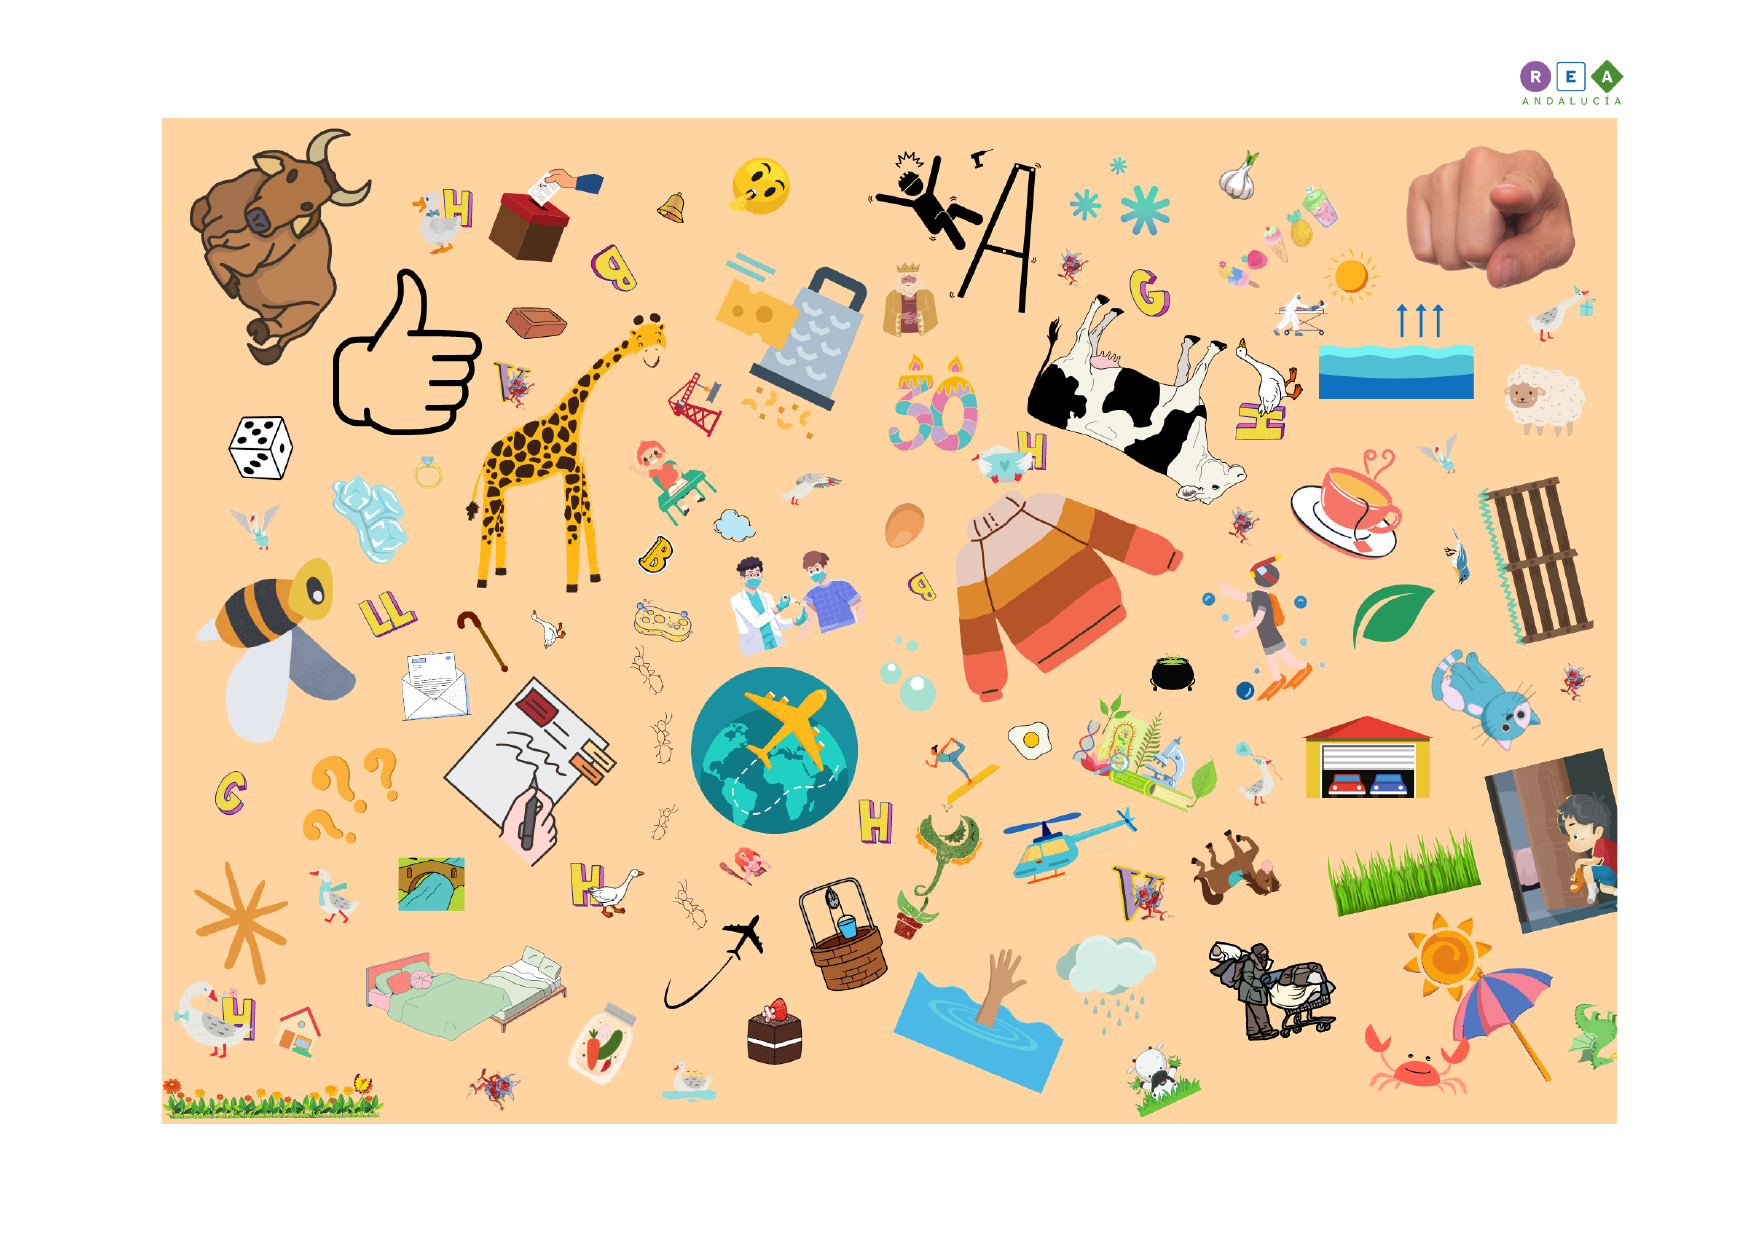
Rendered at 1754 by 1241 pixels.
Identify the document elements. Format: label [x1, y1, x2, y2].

picture [1516, 55, 1628, 110]
picture [161, 118, 1618, 1124]
